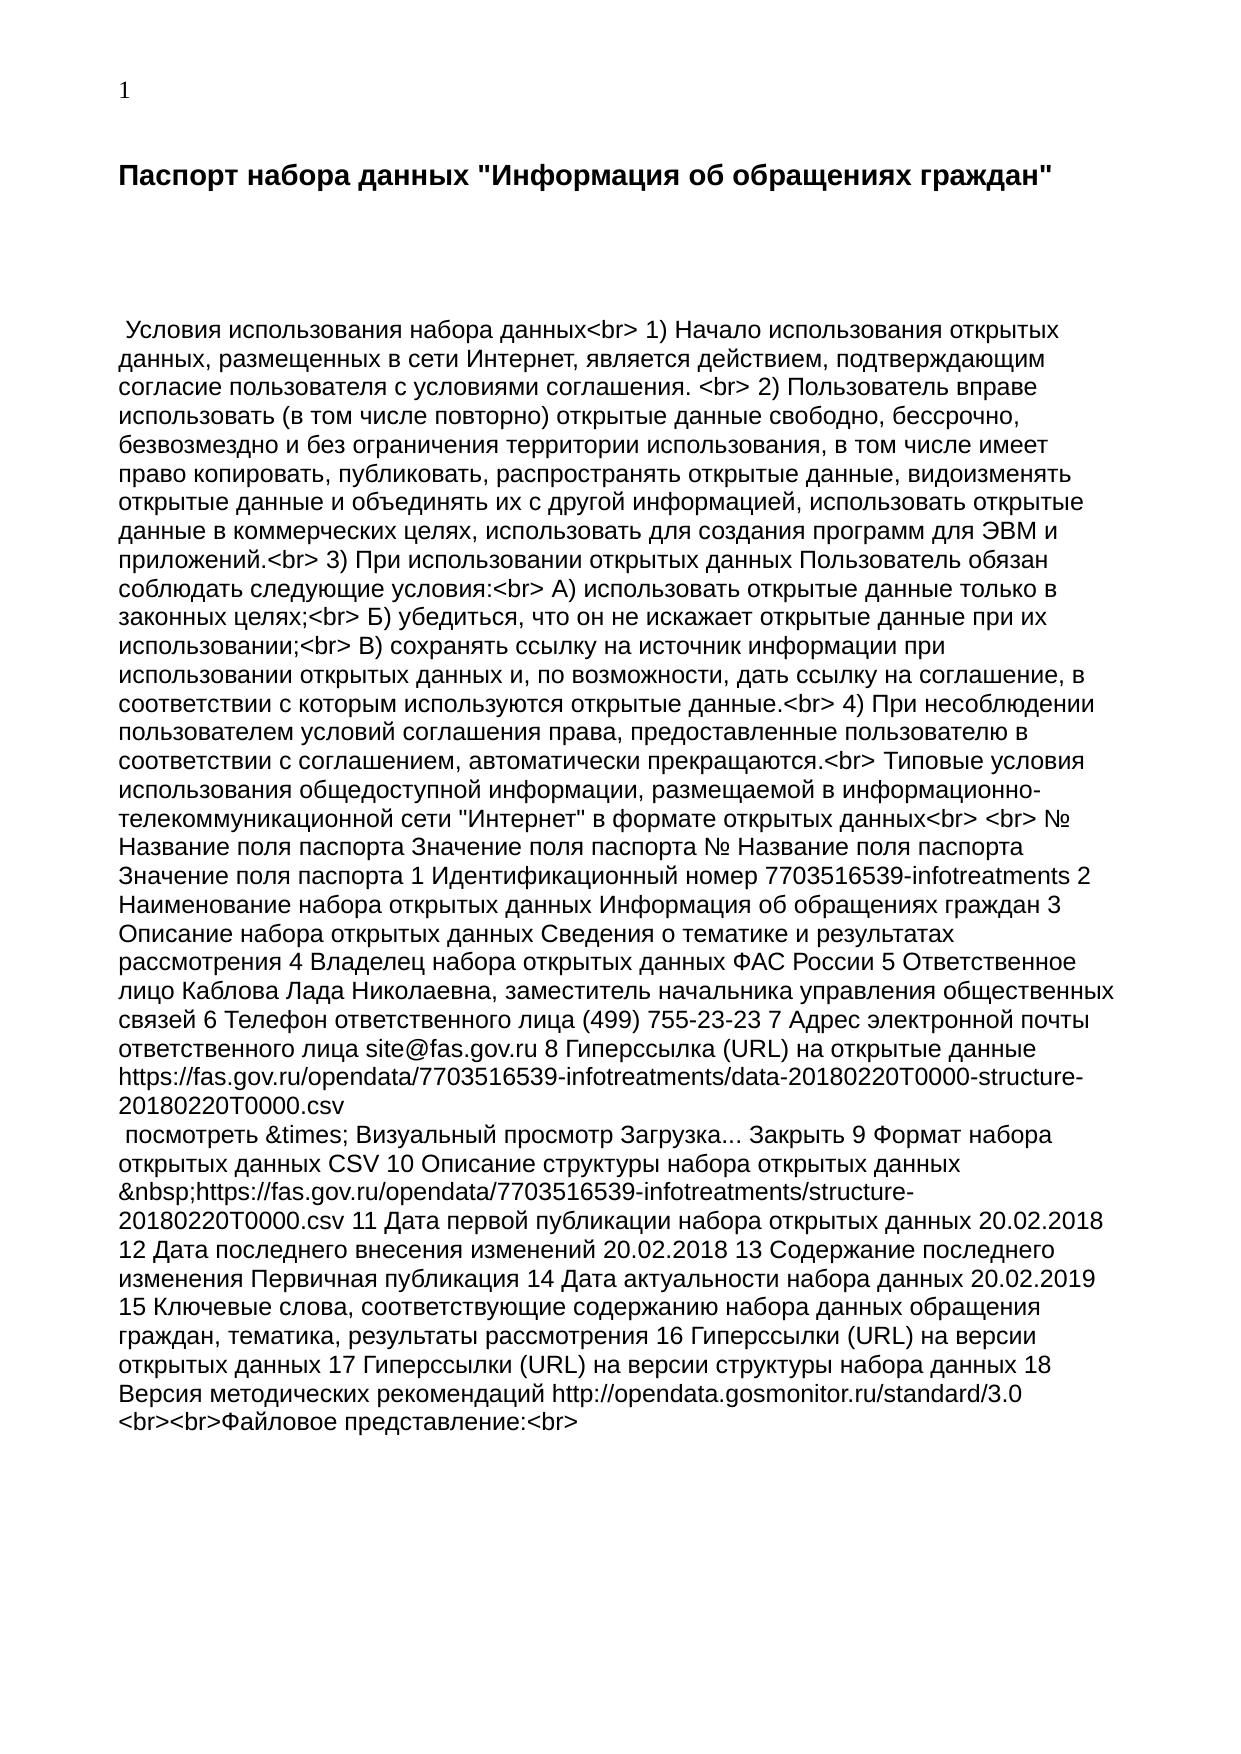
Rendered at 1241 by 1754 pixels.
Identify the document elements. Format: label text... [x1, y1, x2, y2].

subtitle Паспорт набора данных "Информация об обращениях граждан" [118, 157, 1122, 191]
text Условия использования набора данных<br> 1) Начало использования открытых данных, размещенных в сети Интернет, является действием, подтверждающим согласие пользователя с условиями соглашения. <br> 2) Пользователь вправе использовать (в том числе повторно) открытые данные свободно, бессрочно, безвозмездно и без ограничения территории использования, в том числе имеет право копировать, публиковать, распространять открытые данные, видоизменять открытые данные и объединять их с другой информацией, использовать открытые данные в коммерческих целях, использовать для создания программ для ЭВМ и приложений.<br> 3) При использовании открытых данных Пользователь обязан соблюдать следующие условия:<br> А) использовать открытые данные только в законных целях;<br> Б) убедиться, что он не искажает открытые данные при их использовании;<br> В) сохранять ссылку на источник информации при использовании открытых данных и, по возможности, дать ссылку на соглашение, в соответствии с которым используются открытые данные.<br> 4) При несоблюдении пользователем условий соглашения права, предоставленные пользователю в соответствии с соглашением, автоматически прекращаются.<br> Типовые условия использования общедоступной информации, размещаемой в информационно-телекоммуникационной сети "Интернет" в формате открытых данных<br> <br> № Название поля паспорта Значение поля паспорта № Название поля паспорта Значение поля паспорта 1 Идентификационный номер 7703516539-infotreatments 2 Наименование набора открытых данных Информация об обращениях граждан 3 Описание набора открытых данных Сведения о тематике и результатах рассмотрения 4 Владелец набора открытых данных ФАС России 5 Ответственное лицо Каблова Лада Николаевна, заместитель начальника управления общественных связей 6 Телефон ответственного лица (499) 755-23-23 7 Адрес электронной почты ответственного лица site@fas.gov.ru 8 Гиперссылка (URL) на открытые данные https://fas.gov.ru/opendata/7703516539-infotreatments/data-20180220T0000-structure-20180220T0000.csv посмотреть &times; Визуальный просмотр Загрузка... Закрыть 9 Формат набора открытых данных CSV 10 Описание структуры набора открытых данных &nbsp;https://fas.gov.ru/opendata/7703516539-infotreatments/structure-20180220T0000.csv 11 Дата первой публикации набора открытых данных 20.02.2018 12 Дата последнего внесения изменений 20.02.2018 13 Содержание последнего изменения Первичная публикация 14 Дата актуальности набора данных 20.02.2019 15 Ключевые слова, соответствующие содержанию набора данных обращения граждан, тематика, результаты рассмотрения 16 Гиперссылки (URL) на версии открытых данных 17 Гиперссылки (URL) на версии структуры набора данных 18 Версия методических рекомендаций http://opendata.gosmonitor.ru/standard/3.0 <br><br>Файловое представление:<br> [118, 315, 1122, 1436]
